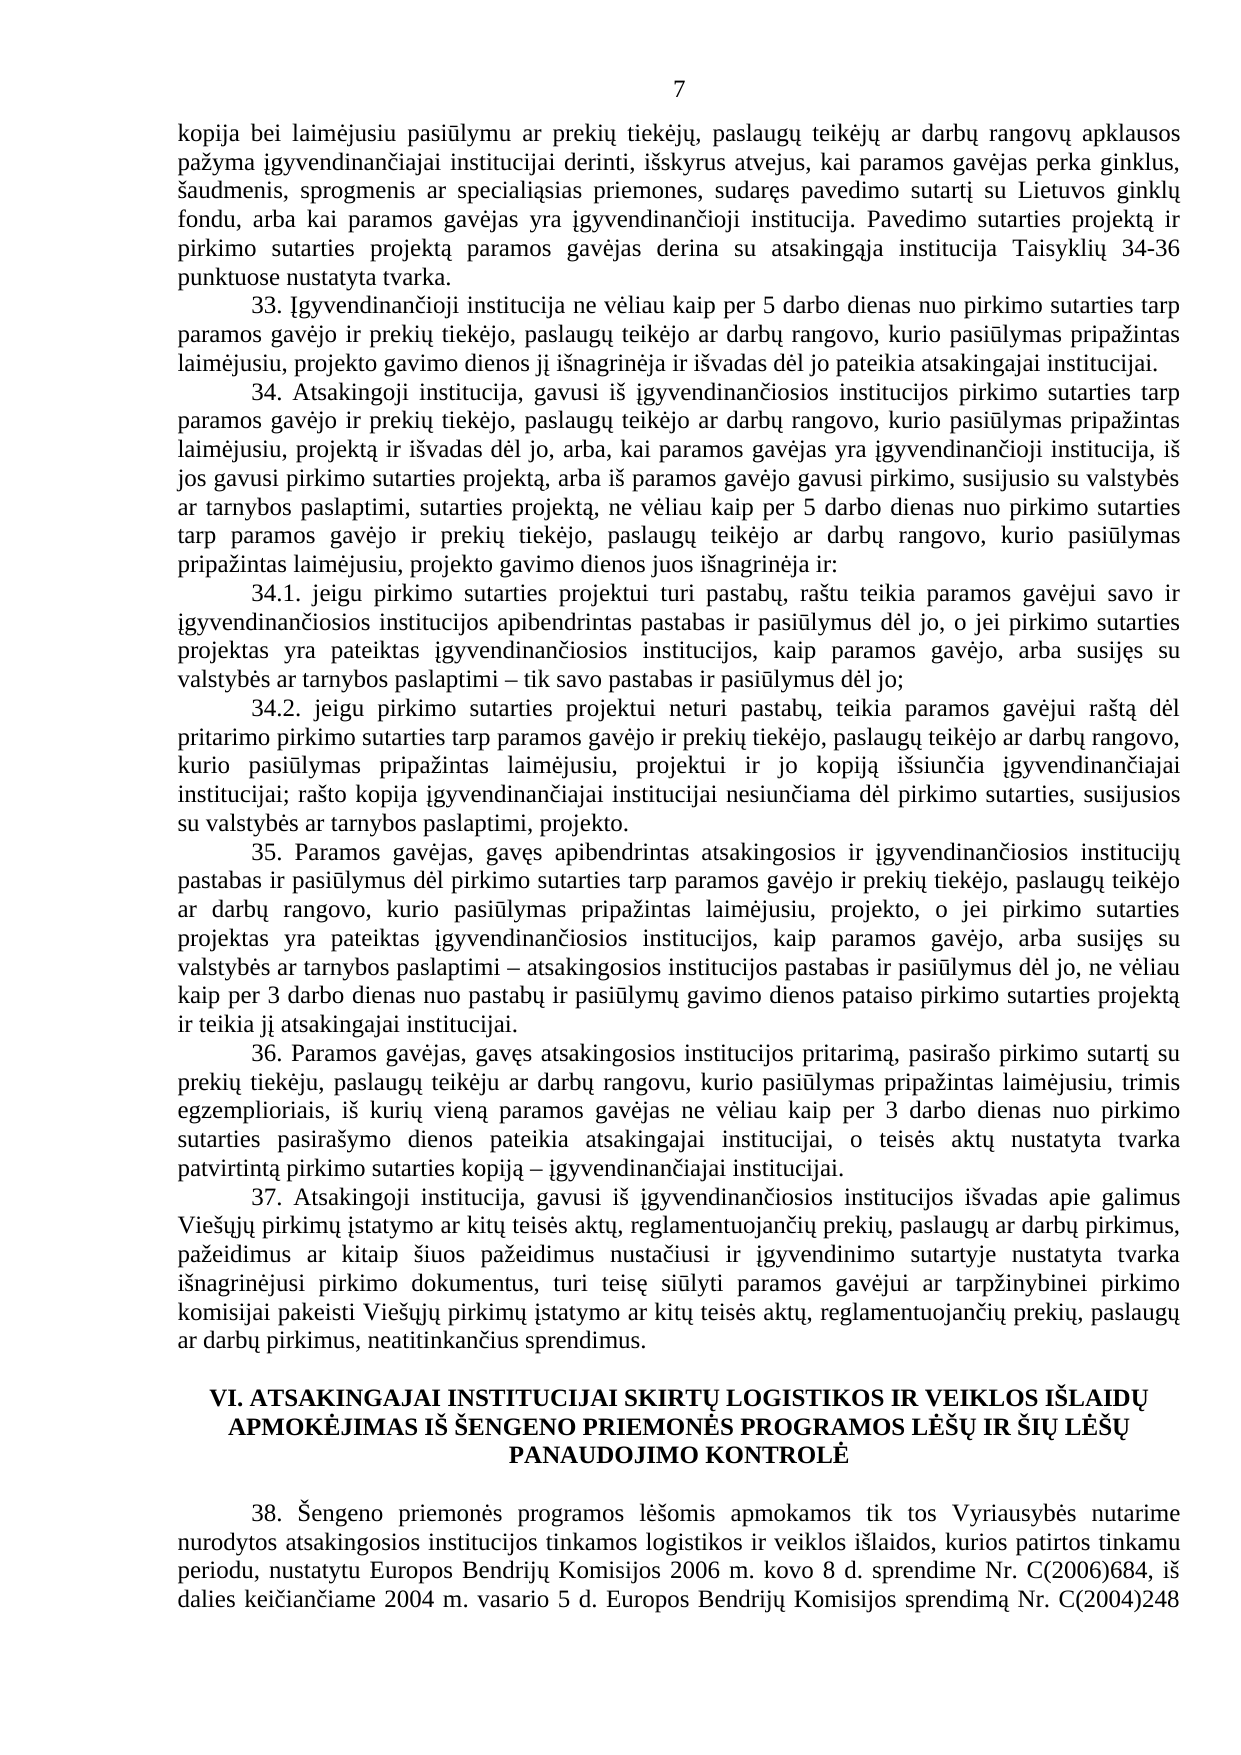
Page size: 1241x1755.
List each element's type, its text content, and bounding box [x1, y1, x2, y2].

text kopija bei laimėjusiu pasiūlymu ar prekių tiekėjų, paslaugų teikėjų ar darbų rangovų apklausos pažyma įgyvendinančiajai institucijai derinti, išskyrus atvejus, kai paramos gavėjas perka ginklus, šaudmenis, sprogmenis ar specialiąsias priemones, sudaręs pavedimo sutartį su Lietuvos ginklų fondu, arba kai paramos gavėjas yra įgyvendinančioji institucija. Pavedimo sutarties projektą ir pirkimo sutarties projektą paramos gavėjas derina su atsakingąja institucija Taisyklių 34-36 punktuose nustatyta tvarka. [177, 118, 1181, 291]
text 34.1. jeigu pirkimo sutarties projektui turi pastabų, raštu teikia paramos gavėjui savo ir įgyvendinančiosios institucijos apibendrintas pastabas ir pasiūlymus dėl jo, o jei pirkimo sutarties projektas yra pateiktas įgyvendinančiosios institucijos, kaip paramos gavėjo, arba susijęs su valstybės ar tarnybos paslaptimi – tik savo pastabas ir pasiūlymus dėl jo; [177, 578, 1181, 693]
text 34.2. jeigu pirkimo sutarties projektui neturi pastabų, teikia paramos gavėjui raštą dėl pritarimo pirkimo sutarties tarp paramos gavėjo ir prekių tiekėjo, paslaugų teikėjo ar darbų rangovo, kurio pasiūlymas pripažintas laimėjusiu, projektui ir jo kopiją išsiunčia įgyvendinančiajai institucijai; rašto kopija įgyvendinančiajai institucijai nesiunčiama dėl pirkimo sutarties, susijusios su valstybės ar tarnybos paslaptimi, projekto. [177, 693, 1181, 837]
text 35. Paramos gavėjas, gavęs apibendrintas atsakingosios ir įgyvendinančiosios institucijų pastabas ir pasiūlymus dėl pirkimo sutarties tarp paramos gavėjo ir prekių tiekėjo, paslaugų teikėjo ar darbų rangovo, kurio pasiūlymas pripažintas laimėjusiu, projekto, o jei pirkimo sutarties projektas yra pateiktas įgyvendinančiosios institucijos, kaip paramos gavėjo, arba susijęs su valstybės ar tarnybos paslaptimi – atsakingosios institucijos pastabas ir pasiūlymus dėl jo, ne vėliau kaip per 3 darbo dienas nuo pastabų ir pasiūlymų gavimo dienos pataiso pirkimo sutarties projektą ir teikia jį atsakingajai institucijai. [177, 837, 1181, 1038]
text 37. Atsakingoji institucija, gavusi iš įgyvendinančiosios institucijos išvadas apie galimus Viešųjų pirkimų įstatymo ar kitų teisės aktų, reglamentuojančių prekių, paslaugų ar darbų pirkimus, pažeidimus ar kitaip šiuos pažeidimus nustačiusi ir įgyvendinimo sutartyje nustatyta tvarka išnagrinėjusi pirkimo dokumentus, turi teisę siūlyti paramos gavėjui ar tarpžinybinei pirkimo komisijai pakeisti Viešųjų pirkimų įstatymo ar kitų teisės aktų, reglamentuojančių prekių, paslaugų ar darbų pirkimus, neatitinkančius sprendimus. [177, 1182, 1181, 1354]
text 38. Šengeno priemonės programos lėšomis apmokamos tik tos Vyriausybės nutarime nurodytos atsakingosios institucijos tinkamos logistikos ir veiklos išlaidos, kurios patirtos tinkamu periodu, nustatytu Europos Bendrijų Komisijos 2006 m. kovo 8 d. sprendime Nr. C(2006)684, iš dalies keičiančiame 2004 m. vasario 5 d. Europos Bendrijų Komisijos sprendimą Nr. C(2004)248 [177, 1498, 1181, 1613]
text 36. Paramos gavėjas, gavęs atsakingosios institucijos pritarimą, pasirašo pirkimo sutartį su prekių tiekėju, paslaugų teikėju ar darbų rangovu, kurio pasiūlymas pripažintas laimėjusiu, trimis egzemplioriais, iš kurių vieną paramos gavėjas ne vėliau kaip per 3 darbo dienas nuo pirkimo sutarties pasirašymo dienos pateikia atsakingajai institucijai, o teisės aktų nustatyta tvarka patvirtintą pirkimo sutarties kopiją – įgyvendinančiajai institucijai. [177, 1038, 1181, 1182]
text 34. Atsakingoji institucija, gavusi iš įgyvendinančiosios institucijos pirkimo sutarties tarp paramos gavėjo ir prekių tiekėjo, paslaugų teikėjo ar darbų rangovo, kurio pasiūlymas pripažintas laimėjusiu, projektą ir išvadas dėl jo, arba, kai paramos gavėjas yra įgyvendinančioji institucija, iš jos gavusi pirkimo sutarties projektą, arba iš paramos gavėjo gavusi pirkimo, susijusio su valstybės ar tarnybos paslaptimi, sutarties projektą, ne vėliau kaip per 5 darbo dienas nuo pirkimo sutarties tarp paramos gavėjo ir prekių tiekėjo, paslaugų teikėjo ar darbų rangovo, kurio pasiūlymas pripažintas laimėjusiu, projekto gavimo dienos juos išnagrinėja ir: [177, 377, 1181, 578]
text 33. Įgyvendinančioji institucija ne vėliau kaip per 5 darbo dienas nuo pirkimo sutarties tarp paramos gavėjo ir prekių tiekėjo, paslaugų teikėjo ar darbų rangovo, kurio pasiūlymas pripažintas laimėjusiu, projekto gavimo dienos jį išnagrinėja ir išvadas dėl jo pateikia atsakingajai institucijai. [177, 291, 1181, 377]
text VI. ATSAKINGAJAI INSTITUCIJAI SKIRTŲ LOGISTIKOS IR VEIKLOS IŠLAIDŲ APMOKĖJIMAS IŠ ŠENGENO PRIEMONĖS PROGRAMOS LĖŠŲ IR ŠIŲ LĖŠŲ PANAUDOJIMO KONTROLĖ [177, 1383, 1181, 1469]
